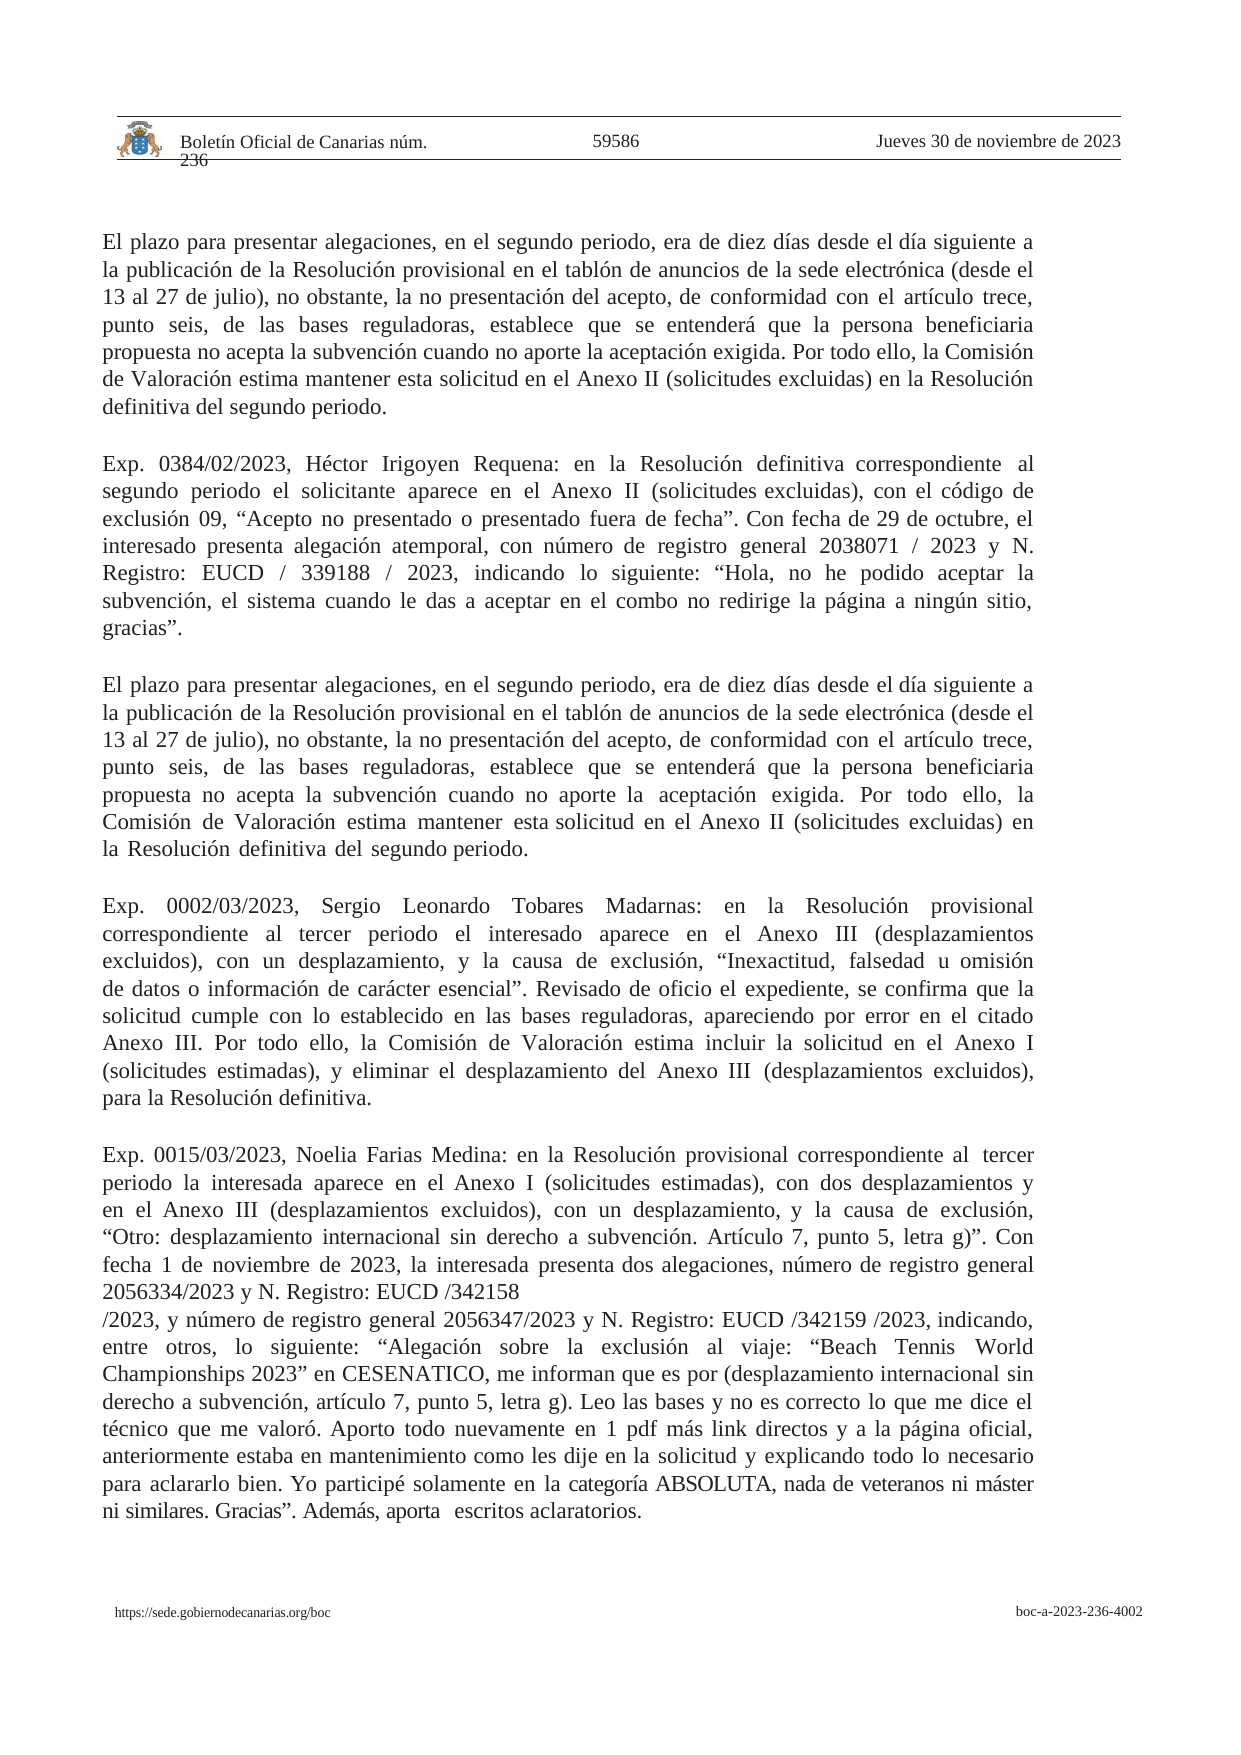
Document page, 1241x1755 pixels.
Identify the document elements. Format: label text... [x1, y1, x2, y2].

text https://sede.gobiernodecanarias.org/boc boc-a-2023-236-4002 [114, 1602, 1155, 1620]
text El plazo para presentar alegaciones, en el segundo periodo, era de diez días desde el día siguiente a la publicación de la Resolución provisional en el tablón de anuncios de la sede electrónica (desde el 13 al 27 de julio), no obstante, la no presentación del acepto, de conformidad con el artículo trece, punto seis, de las bases reguladoras, establece que se entenderá que la persona beneficiaria propuesta no acepta la subvención cuando no aporte la aceptación exigida. Por todo ello, la Comisión de Valoración estima mantener esta solicitud en el Anexo II (solicitudes excluidas) en la Resolución definitiva del segundo periodo. [102, 228, 1034, 419]
text El plazo para presentar alegaciones, en el segundo periodo, era de diez días desde el día siguiente a la publicación de la Resolución provisional en el tablón de anuncios de la sede electrónica (desde el 13 al 27 de julio), no obstante, la no presentación del acepto, de conformidad con el artículo trece, punto seis, de las bases reguladoras, establece que se entenderá que la persona beneficiaria propuesta no acepta la subvención cuando no aporte la aceptación exigida. Por todo ello, la Comisión de Valoración estima mantener esta solicitud en el Anexo II (solicitudes excluidas) en la Resolución definitiva del segundo periodo. [102, 671, 1034, 862]
text Exp. 0015/03/2023, Noelia Farias Medina: en la Resolución provisional correspondiente al tercer periodo la interesada aparece en el Anexo I (solicitudes estimadas), con dos desplazamientos y en el Anexo III (desplazamientos excluidos), con un desplazamiento, y la causa de exclusión, “Otro: desplazamiento internacional sin derecho a subvención. Artículo 7, punto 5, letra g)”. Con fecha 1 de noviembre de 2023, la interesada presenta dos alegaciones, número de registro general 2056334/2023 y N. Registro: EUCD /342158 [102, 1141, 1034, 1304]
text /2023, y número de registro general 2056347/2023 y N. Registro: EUCD /342159 /2023, indicando, entre otros, lo siguiente: “Alegación sobre la exclusión al viaje: “Beach Tennis World Championships 2023” en CESENATICO, me informan que es por (desplazamiento internacional sin derecho a subvención, artículo 7, punto 5, letra g). Leo las bases y no es correcto lo que me dice el técnico que me valoró. Aporto todo nuevamente en 1 pdf más link directos y a la página oficial, anteriormente estaba en mantenimiento como les dije en la solicitud y explicando todo lo necesario para aclararlo bien. Yo participé solamente en la categoría ABSOLUTA, nada de veteranos ni máster ni similares. Gracias”. Además, aporta escritos aclaratorios. [102, 1306, 1034, 1524]
text Exp. 0384/02/2023, Héctor Irigoyen Requena: en la Resolución definitiva correspondiente al segundo periodo el solicitante aparece en el Anexo II (solicitudes excluidas), con el código de exclusión 09, “Acepto no presentado o presentado fuera de fecha”. Con fecha de 29 de octubre, el interesado presenta alegación atemporal, con número de registro general 2038071 / 2023 y N. Registro: EUCD / 339188 / 2023, indicando lo siguiente: “Hola, no he podido aceptar la subvención, el sistema cuando le das a aceptar en el combo no redirige la página a ningún sitio, gracias”. [102, 450, 1034, 641]
text Exp. 0002/03/2023, Sergio Leonardo Tobares Madarnas: en la Resolución provisional correspondiente al tercer periodo el interesado aparece en el Anexo III (desplazamientos excluidos), con un desplazamiento, y la causa de exclusión, “Inexactitud, falsedad u omisión de datos o información de carácter esencial”. Revisado de oficio el expediente, se confirma que la solicitud cumple con lo establecido en las bases reguladoras, apareciendo por error en el citado Anexo III. Por todo ello, la Comisión de Valoración estima incluir la solicitud en el Anexo I (solicitudes estimadas), y eliminar el desplazamiento del Anexo III (desplazamientos excluidos), para la Resolución definitiva. [102, 892, 1034, 1111]
